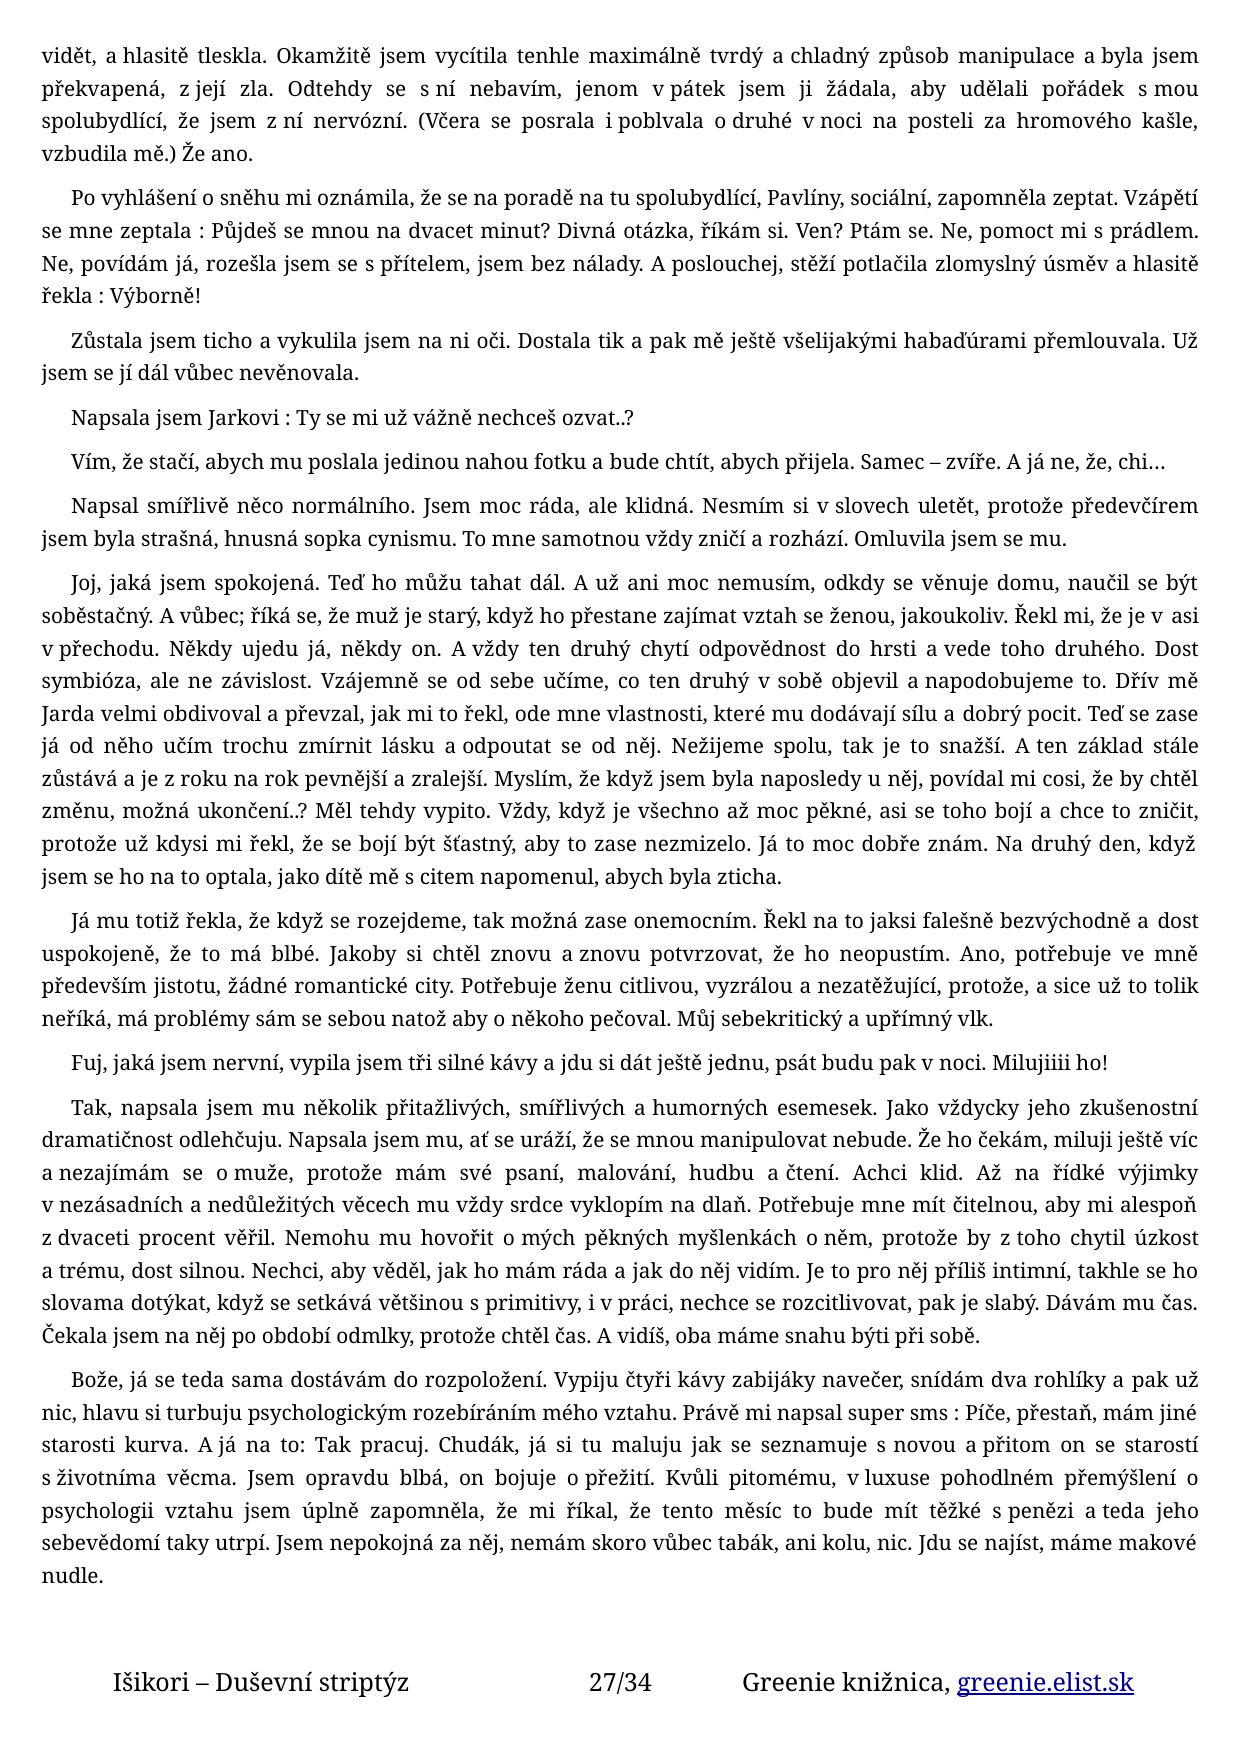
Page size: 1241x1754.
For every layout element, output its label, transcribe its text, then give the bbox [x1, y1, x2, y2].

text Fuj, jaká jsem nervní, vypila jsem tři silné kávy a jdu si dát ještě jednu, psát budu pak v noci. Milujiiii ho! [41, 1048, 1199, 1077]
text vidět, a hlasitě tleskla. Okamžitě jsem vycítila tenhle maximálně tvrdý a chladný způsob manipulace a byla jsem překvapená, z její zla. Odtehdy se s ní nebavím, jenom v pátek jsem ji žádala, aby udělali pořádek s mou spolubydlící, že jsem z ní nervózní. (Včera se posrala i poblvala o druhé v noci na posteli za hromového kašle, vzbudila mě.) Že ano. [41, 41, 1199, 168]
text Napsala jsem Jarkovi : Ty se mi už vážně nechceš ozvat..? [41, 403, 1199, 431]
text Zůstala jsem ticho a vykulila jsem na ni oči. Dostala tik a pak mě ještě všelijakými habaďúrami přemlouvala. Už jsem se jí dál vůbec nevěnovala. [41, 326, 1199, 387]
text Po vyhlášení o sněhu mi oznámila, že se na poradě na tu spolubydlící, Pavlíny, sociální, zapomněla zeptat. Vzápětí se mne zeptala : Půjdeš se mnou na dvacet minut? Divná otázka, říkám si. Ven? Ptám se. Ne, pomoct mi s prádlem. Ne, povídám já, rozešla jsem se s přítelem, jsem bez nálady. A poslouchej, stěží potlačila zlomyslný úsměv a hlasitě řekla : Výborně! [41, 183, 1199, 310]
text Joj, jaká jsem spokojená. Teď ho můžu tahat dál. A už ani moc nemusím, odkdy se věnuje domu, naučil se být soběstačný. A vůbec; říká se, že muž je starý, když ho přestane zajímat vztah se ženou, jakoukoliv. Řekl mi, že je v asi v přechodu. Někdy ujedu já, někdy on. A vždy ten druhý chytí odpovědnost do hrsti a vede toho druhého. Dost symbióza, ale ne závislost. Vzájemně se od sebe učíme, co ten druhý v sobě objevil a napodobujeme to. Dřív mě Jarda velmi obdivoval a převzal, jak mi to řekl, ode mne vlastnosti, které mu dodávají sílu a dobrý pocit. Teď se zase já od něho učím trochu zmírnit lásku a odpoutat se od něj. Nežijeme spolu, tak je to snažší. A ten základ stále zůstává a je z roku na rok pevnější a zralejší. Myslím, že když jsem byla naposledy u něj, povídal mi cosi, že by chtěl změnu, možná ukončení..? Měl tehdy vypito. Vždy, když je všechno až moc pěkné, asi se toho bojí a chce to zničit, protože už kdysi mi řekl, že se bojí být šťastný, aby to zase nezmizelo. Já to moc dobře znám. Na druhý den, když jsem se ho na to optala, jako dítě mě s citem napomenul, abych byla zticha. [41, 568, 1199, 890]
text Vím, že stačí, abych mu poslala jedinou nahou fotku a bude chtít, abych přijela. Samec – zvíře. A já ne, že, chi… [41, 447, 1199, 476]
text Tak, napsala jsem mu několik přitažlivých, smířlivých a humorných esemesek. Jako vždycky jeho zkušenostní dramatičnost odlehčuju. Napsala jsem mu, ať se uráží, že se mnou manipulovat nebude. Že ho čekám, miluji ještě víc a nezajímám se o muže, protože mám své psaní, malování, hudbu a čtení. Achci klid. Až na řídké výjimky v nezásadních a nedůležitých věcech mu vždy srdce vyklopím na dlaň. Potřebuje mne mít čitelnou, aby mi alespoň z dvaceti procent věřil. Nemohu mu hovořit o mých pěkných myšlenkách o něm, protože by z toho chytil úzkost a trému, dost silnou. Nechci, aby věděl, jak ho mám ráda a jak do něj vidím. Je to pro něj příliš intimní, takhle se ho slovama dotýkat, když se setkává většinou s primitivy, i v práci, nechce se rozcitlivovat, pak je slabý. Dávám mu čas. Čekala jsem na něj po období odmlky, protože chtěl čas. A vidíš, oba máme snahu býti při sobě. [41, 1093, 1199, 1349]
text Bože, já se teda sama dostávám do rozpoložení. Vypiju čtyři kávy zabijáky navečer, snídám dva rohlíky a pak už nic, hlavu si turbuju psychologickým rozebíráním mého vztahu. Právě mi napsal super sms : Píče, přestaň, mám jiné starosti kurva. A já na to: Tak pracuj. Chudák, já si tu maluju jak se seznamuje s novou a přitom on se starostí s životníma věcma. Jsem opravdu blbá, on bojuje o přežití. Kvůli pitomému, v luxuse pohodlném přemýšlení o psychologii vztahu jsem úplně zapomněla, že mi říkal, že tento měsíc to bude mít těžké s penězi a teda jeho sebevědomí taky utrpí. Jsem nepokojná za něj, nemám skoro vůbec tabák, ani kolu, nic. Jdu se najíst, máme makové nudle. [41, 1365, 1199, 1589]
text Napsal smířlivě něco normálního. Jsem moc ráda, ale klidná. Nesmím si v slovech uletět, protože předevčírem jsem byla strašná, hnusná sopka cynismu. To mne samotnou vždy zničí a rozhází. Omluvila jsem se mu. [41, 491, 1199, 552]
text Já mu totiž řekla, že když se rozejdeme, tak možná zase onemocním. Řekl na to jaksi falešně bezvýchodně a dost uspokojeně, že to má blbé. Jakoby si chtěl znovu a znovu potvrzovat, že ho neopustím. Ano, potřebuje ve mně především jistotu, žádné romantické city. Potřebuje ženu citlivou, vyzrálou a nezatěžující, protože, a sice už to tolik neříká, má problémy sám se sebou natož aby o někoho pečoval. Můj sebekritický a upřímný vlk. [41, 906, 1199, 1032]
